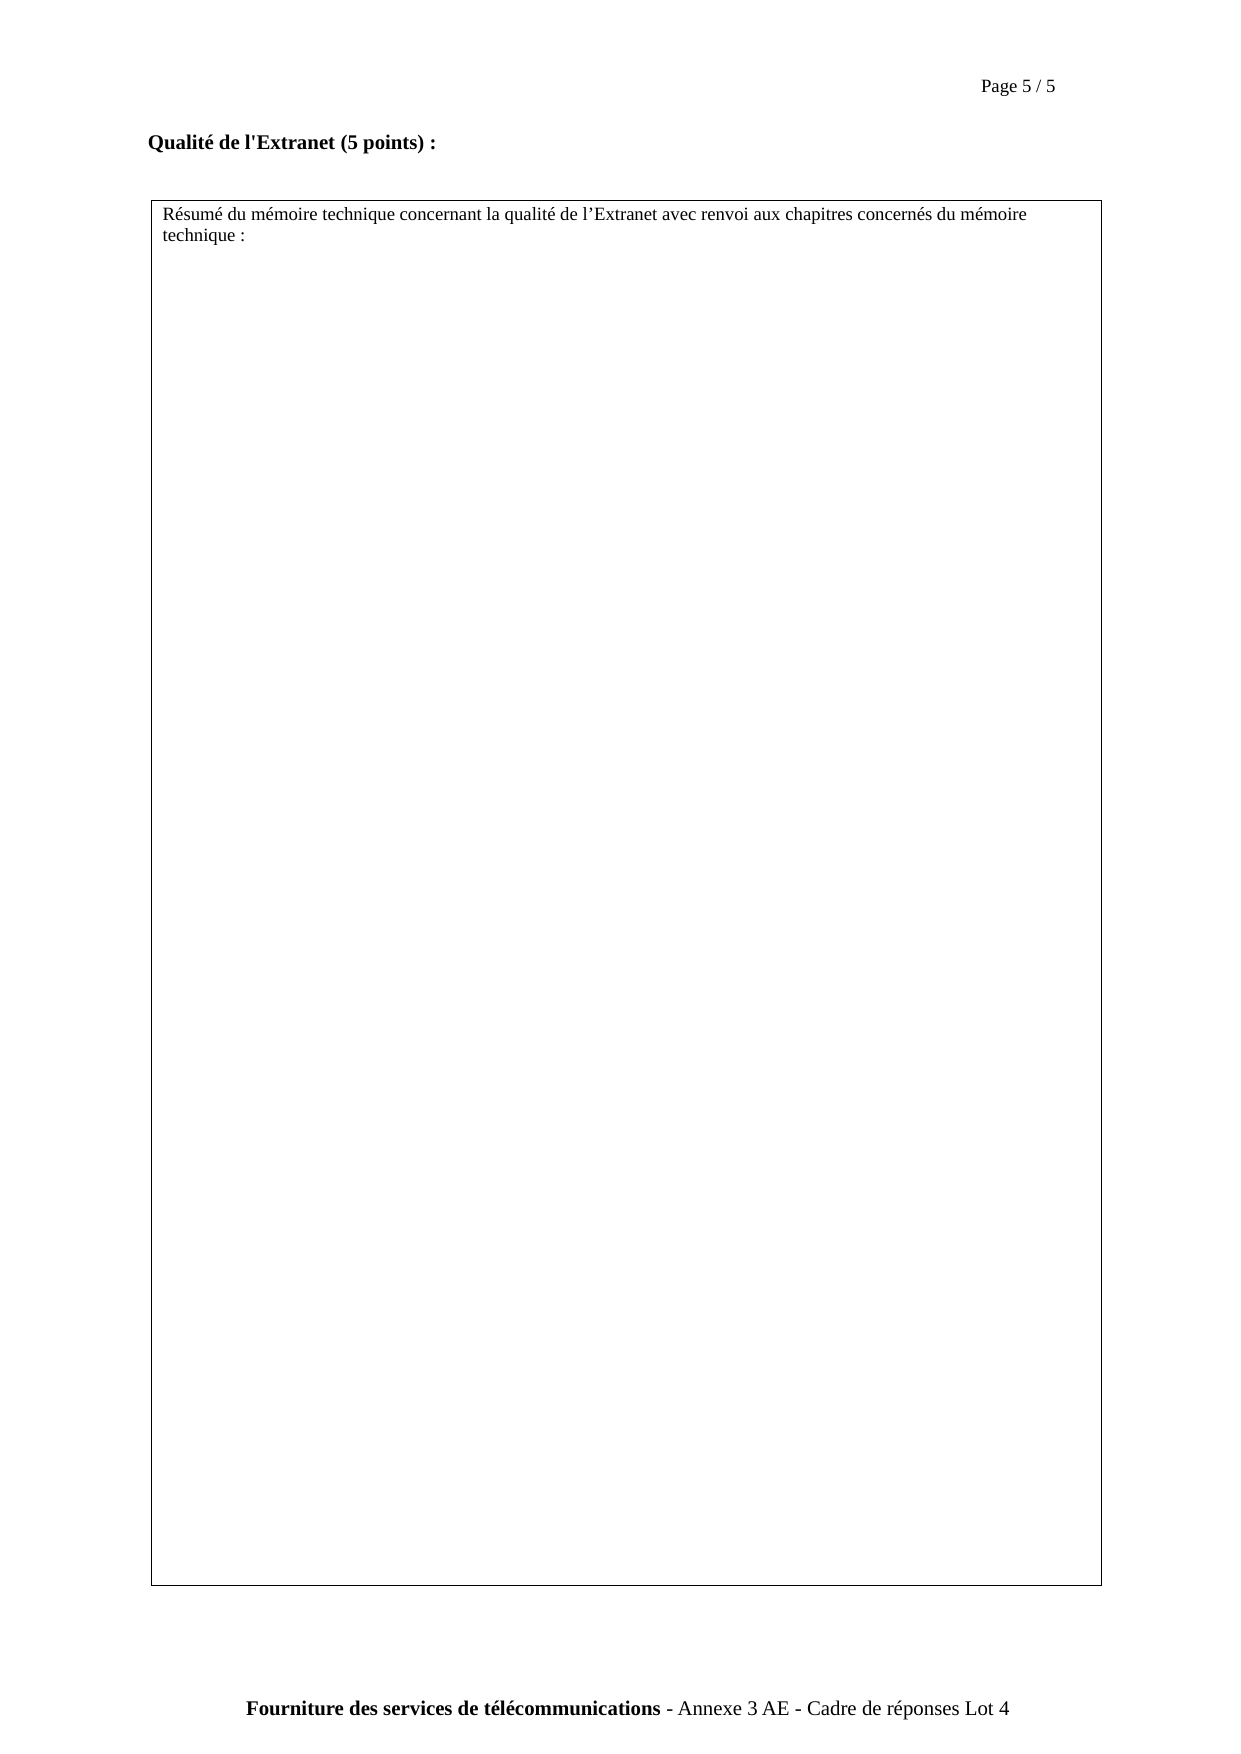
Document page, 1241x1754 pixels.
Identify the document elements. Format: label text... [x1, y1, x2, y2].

subtitle Qualité de l'Extranet (5 points) : [148, 130, 1093, 154]
text Résumé du mémoire technique concernant la qualité de l’Extranet avec renvoi aux chapitres concernés du mémoire technique : [152, 201, 1101, 246]
